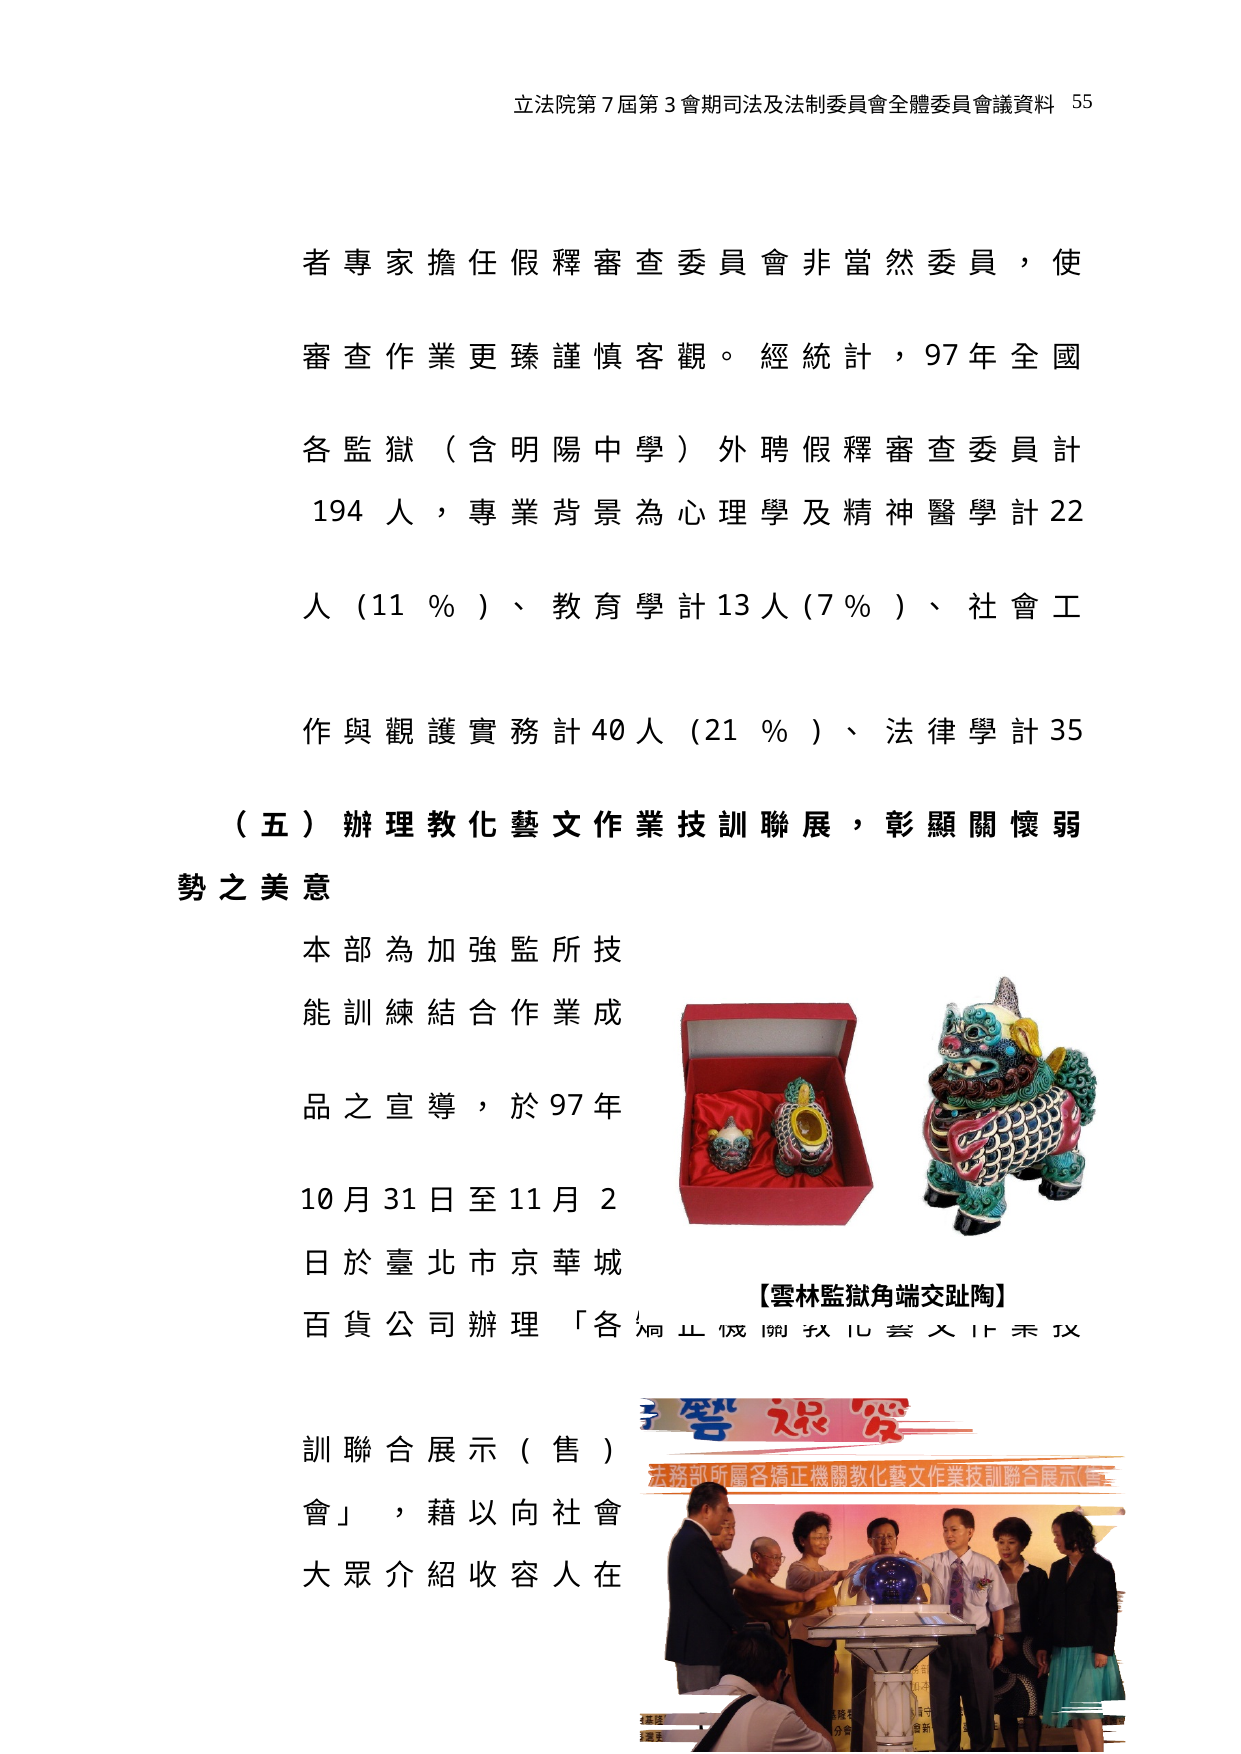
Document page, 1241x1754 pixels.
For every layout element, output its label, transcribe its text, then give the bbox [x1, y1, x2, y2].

text 【矯正機關教化作業技訓聯展開幕】 [1063, 1705, 1112, 1715]
text 【雲林監獄角端交趾陶】 [654, 1276, 1112, 1313]
text 【矯正機關教化作業技訓聯展開幕】 [654, 1705, 726, 1713]
text 本部為加強監所技能訓練結合作業成品之宣導，於97年10月31日至11月2日於臺北市京華城百貨公司辦理「各矯正機關教化藝文作業技訓聯合展示(售)會」，藉以向社會大眾介紹收容人在監所努力之成果，不僅提高矯正作業產品之知名度，展現矯正特色之活力，並藉此建立自營作業之品牌形象，展示成果深獲各界好評。此外，為彰顯矯正機關收容人關懷弱勢族群美意，本活動增加收容人作業技訓成品公益拍賣活動，拍賣所得扣除成本後捐贈弱勢團體挹注社會公益，使過去向來接受社會關懷之收容人亦能對社會有所回饋，本活動期間共創造450萬餘元之銷售佳績，同時有243萬餘元捐贈弱勢團體。 [639, 1698, 1127, 1754]
text 本部為落實假釋制度之功能，本著「寬嚴並進」、「審慎務實」原則審核假釋，對於案件重大或行狀不佳者，採嚴謹之審核標準；至於初犯、動機可憫或無再犯之虞者，則從寬考量。同時各監獄延聘不同專業背景之學者專家擔任假釋審查委員會非當然委員，使審查作業更臻謹慎客觀。經統計，97年全國各監獄（含明陽中學）外聘假釋審查委員計194人，專業背景為心理學及精神醫學計22人(11％)、教育學計13人(7％)、社會工作與觀護實務計40人(21％)、法律學計35人(18％)、犯罪學計12人(6％)、社會公正人士計72人(37％) 。（詳圖11） [287, 219, 1087, 719]
text 本部為加強監所技能訓練結合作業成品之宣導，於97年10月31日至11月2日於臺北市京華城百貨公司辦理「各矯正機關教化藝文作業技訓聯合展示(售)會」，藉以向社會大眾介紹收容人在監所努力之成果，不僅提高矯正作業產品之知名度，展現矯正特色之活力，並藉此建立自營作業之品牌形象，展示成果深獲各界好評。此外，為彰顯矯正機關收容人關懷弱勢族群美意，本活動增加收容人作業技訓成品公益拍賣活動，拍賣所得扣除成本後捐贈弱勢團體挹注社會公益，使過去向來接受社會關懷之收容人亦能對社會有所回饋，本活動期間共創造450萬餘元之銷售佳績，同時有243萬餘元捐贈弱勢團體。 [287, 906, 1127, 1594]
text （五）辦理教化藝文作業技訓聯展，彰顯關懷弱勢之美意 [171, 781, 1087, 906]
